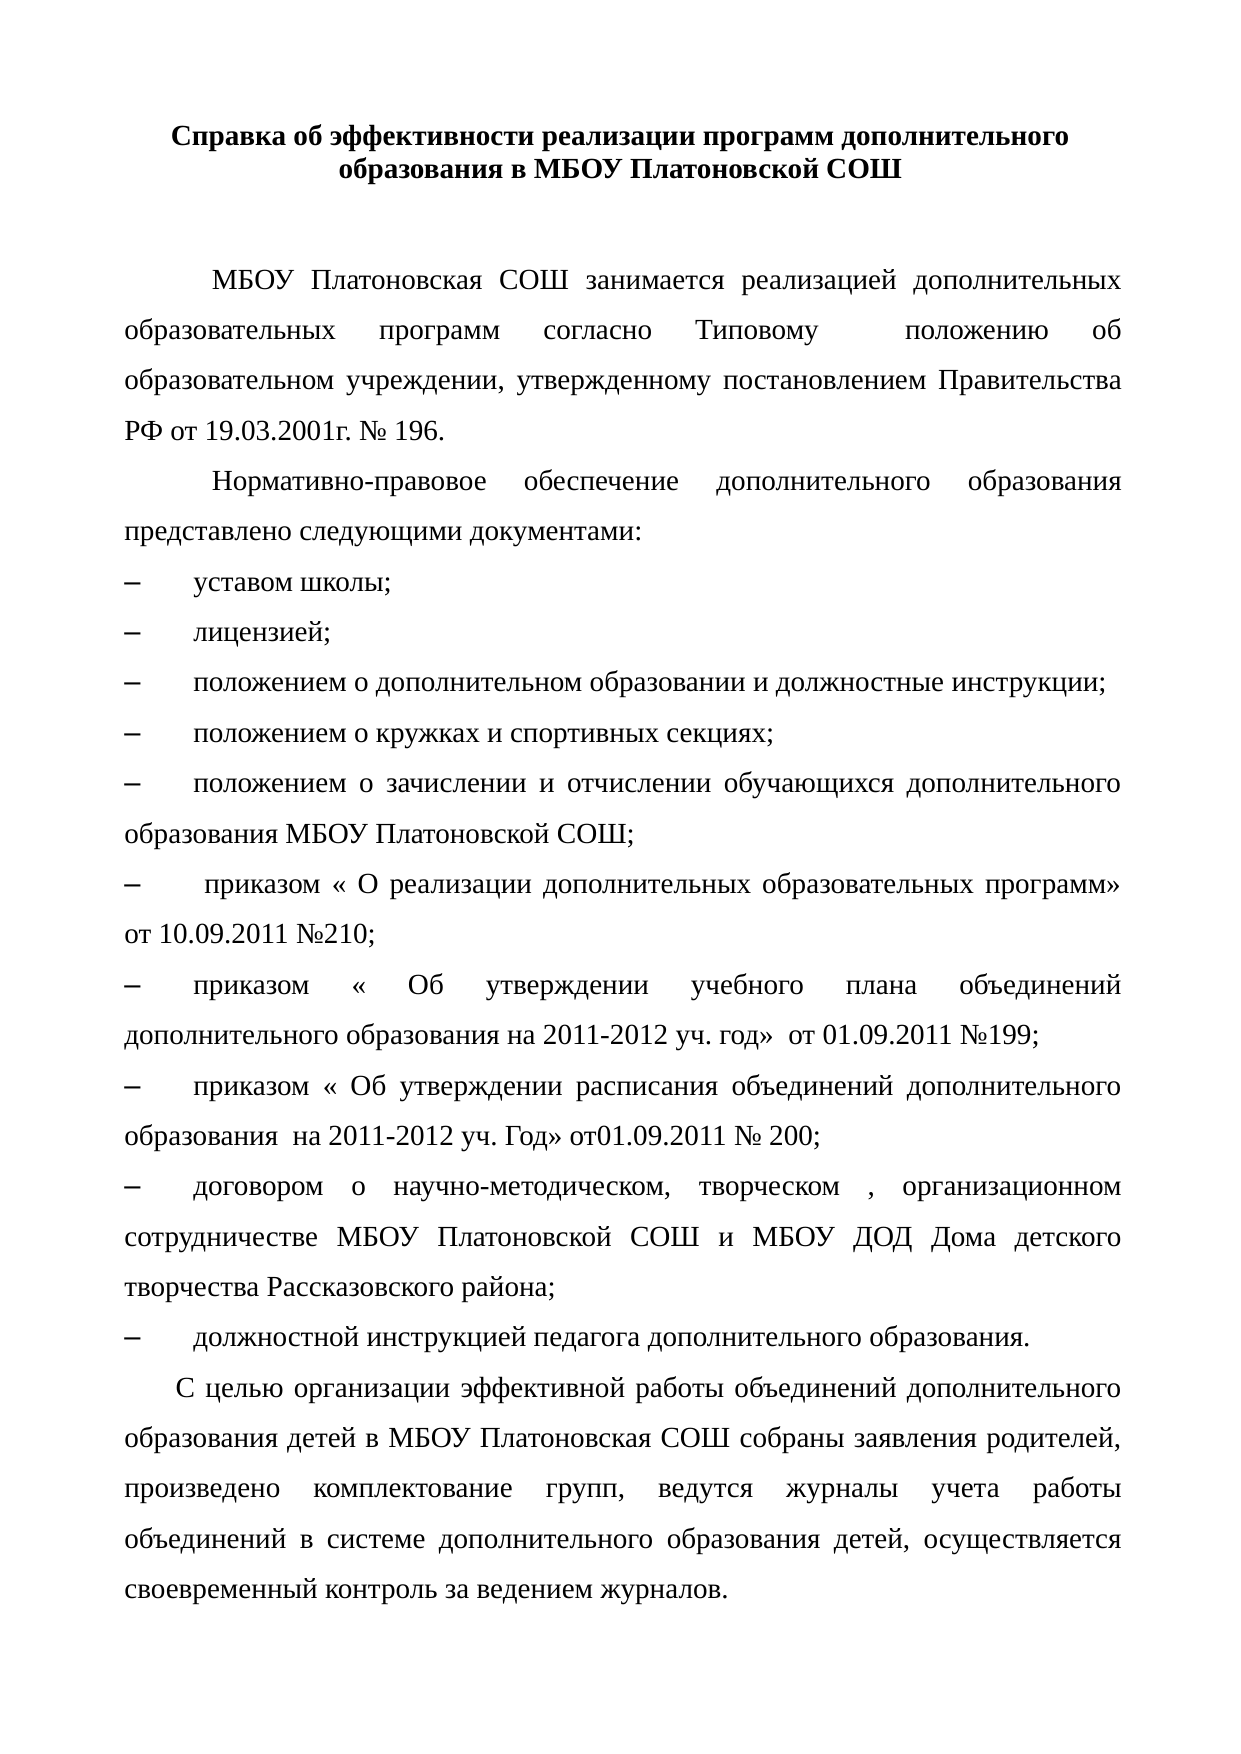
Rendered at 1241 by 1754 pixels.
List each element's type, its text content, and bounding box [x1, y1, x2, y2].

text МБОУ Платоновская СОШ занимается реализацией дополнительных образовательных программ согласно Типовому положению об образовательном учреждении, утвержденному постановлением Правительства РФ от 19.03.2001г. № 196. [124, 262, 1122, 446]
list положением о зачислении и отчислении обучающихся дополнительного образования МБОУ Платоновской СОШ; [124, 765, 1122, 849]
list положением о дополнительном образовании и должностные инструкции; [124, 664, 1122, 698]
list приказом « Об утверждении учебного плана объединений дополнительного образования на 2011-2012 уч. год» от 01.09.2011 №199; [124, 967, 1122, 1051]
list С целью организации эффективной работы объединений дополнительного образования детей в МБОУ Платоновская СОШ собраны заявления родителей, произведено комплектование групп, ведутся журналы учета работы объединений в системе дополнительного образования детей, осуществляется своевременный контроль за ведением журналов. [124, 1370, 1122, 1604]
text Нормативно-правовое обеспечение дополнительного образования представлено следующими документами: [124, 463, 1122, 547]
list договором о научно-методическом, творческом , организационном сотрудничестве МБОУ Платоновской СОШ и МБОУ ДОД Дома детского творчества Рассказовского района; [124, 1168, 1122, 1303]
list уставом школы; [124, 564, 1122, 597]
list лицензией; [124, 614, 1122, 648]
list приказом « Об утверждении расписания объединений дополнительного образования на 2011-2012 уч. Год» от01.09.2011 № 200; [124, 1068, 1122, 1152]
text Справка об эффективности реализации программ дополнительного образования в МБОУ Платоновской СОШ [118, 118, 1122, 185]
list должностной инструкцией педагога дополнительного образования. [124, 1319, 1122, 1353]
list положением о кружках и спортивных секциях; [124, 715, 1122, 749]
list приказом « О реализации дополнительных образовательных программ» от 10.09.2011 №210; [124, 866, 1122, 950]
